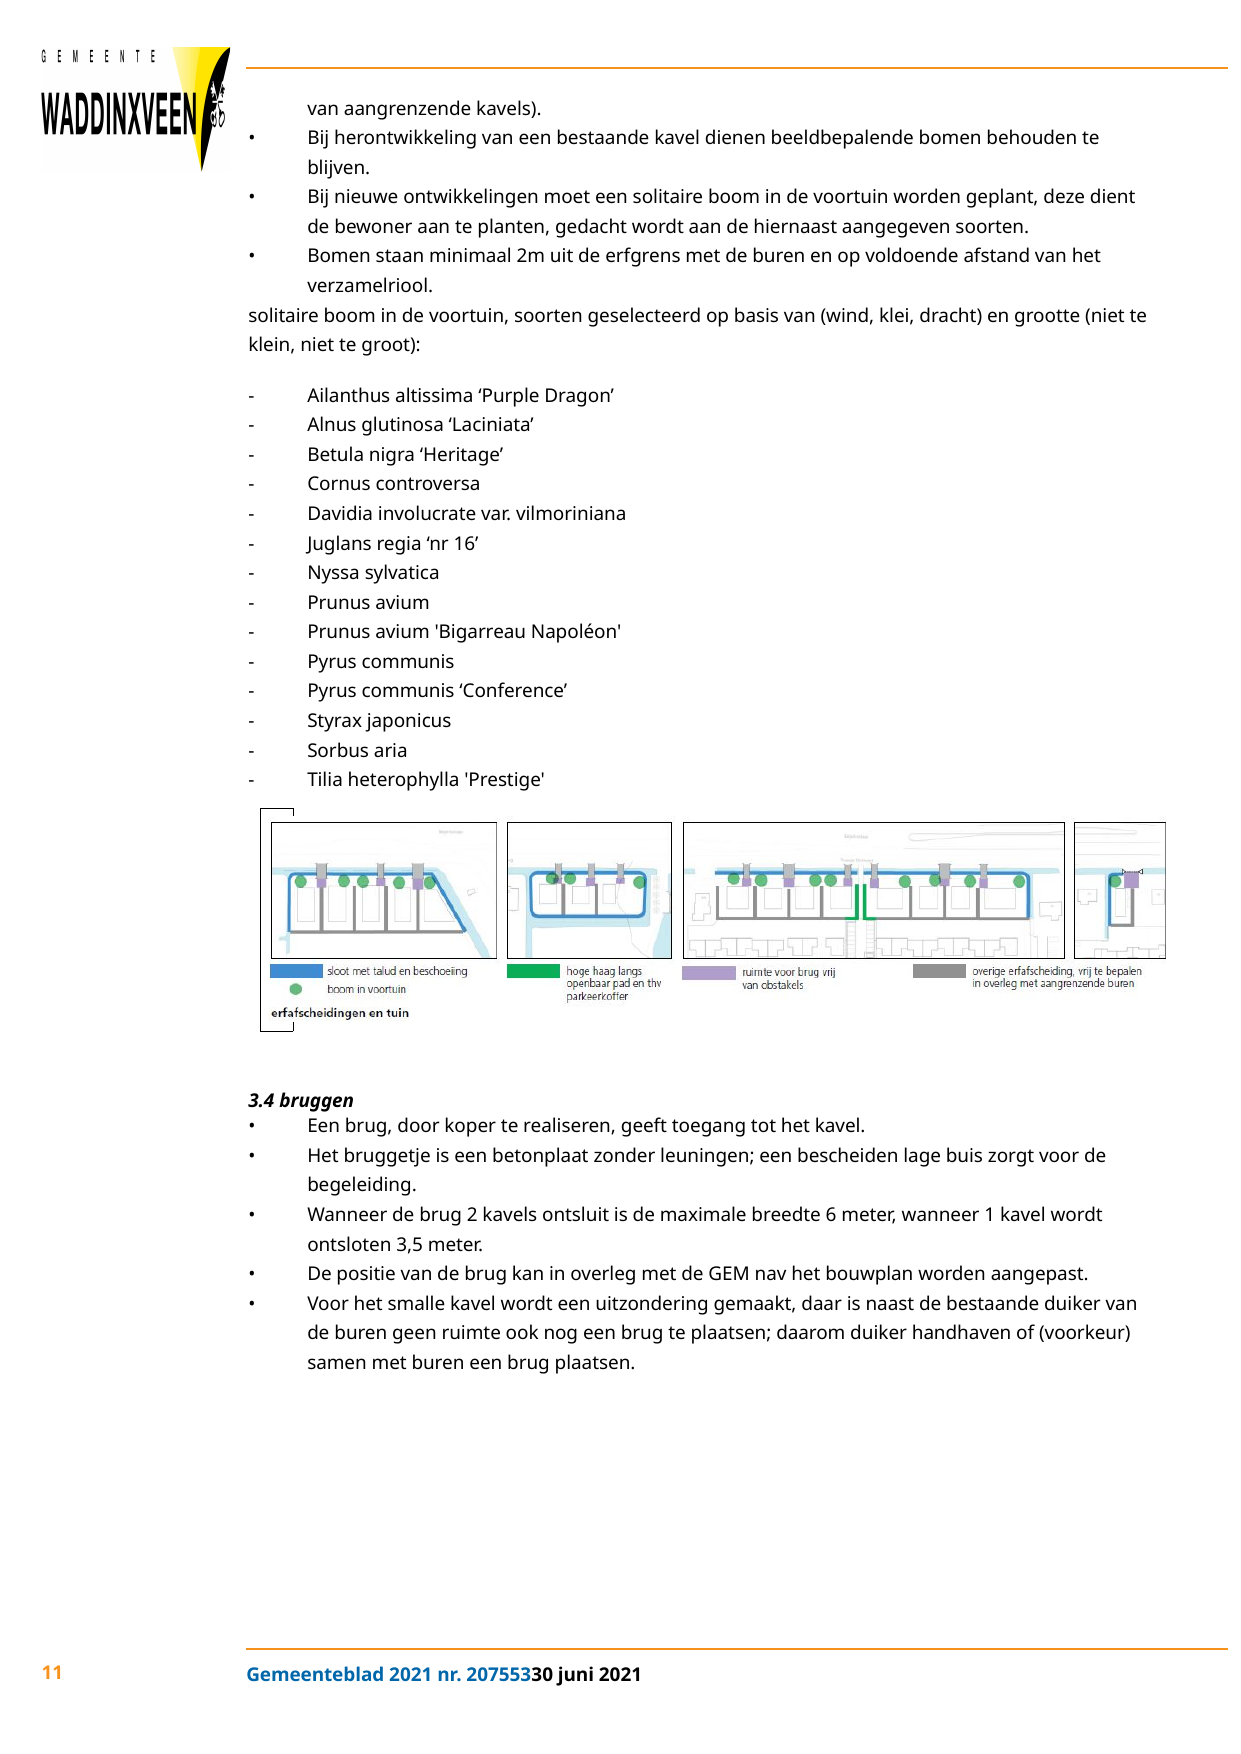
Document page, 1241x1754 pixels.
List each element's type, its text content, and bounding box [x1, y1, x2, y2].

picture [41, 47, 231, 172]
list Betula nigra ‘Heritage’ [248, 441, 1152, 467]
picture [268, 816, 1173, 1022]
list Nyssa sylvatica [248, 559, 1152, 585]
list Cornus controversa [248, 471, 1152, 496]
list De positie van de brug kan in overleg met de GEM nav het bouwplan worden aangepast. [248, 1260, 1152, 1286]
list Tilia heterophylla 'Prestige' [248, 766, 1152, 792]
list Voor het smalle kavel wordt een uitzondering gemaakt, daar is naast de bestaande duiker van de buren geen ruimte ook nog een brug te plaatsen; daarom duiker handhaven of (voorkeur) samen met buren een brug plaatsen. [248, 1290, 1152, 1375]
list Pyrus communis ‘Conference’ [248, 678, 1152, 703]
list van aangrenzende kavels). [248, 95, 1152, 121]
list Pyrus communis [248, 648, 1152, 674]
list Juglans regia ‘nr 16’ [248, 530, 1152, 556]
text 3.4 bruggen [248, 1087, 1152, 1112]
list Alnus glutinosa ‘Laciniata’ [248, 411, 1152, 437]
list Styrax japonicus [248, 707, 1152, 733]
list Bomen staan minimaal 2m uit de erfgrens met de buren en op voldoende afstand van het verzamelriool. [248, 243, 1152, 298]
list Ailanthus altissima ‘Purple Dragon’ [248, 382, 1152, 408]
text solitaire boom in de voortuin, soorten geselecteerd op basis van (wind, klei, dracht) en grootte (niet te klein, niet te groot): [248, 302, 1152, 357]
list Sorbus aria [248, 737, 1152, 763]
list Wanneer de brug 2 kavels ontsluit is de maximale breedte 6 meter, wanneer 1 kavel wordt ontsloten 3,5 meter. [248, 1201, 1152, 1257]
list Davidia involucrate var. vilmoriniana [248, 500, 1152, 526]
list Een brug, door koper te realiseren, geeft toegang tot het kavel. [248, 1112, 1152, 1138]
list Het bruggetje is een betonplaat zonder leuningen; een bescheiden lage buis zorgt voor de begeleiding. [248, 1142, 1152, 1197]
list Bij nieuwe ontwikkelingen moet een solitaire boom in de voortuin worden geplant, deze dient de bewoner aan te planten, gedacht wordt aan de hiernaast aangegeven soorten. [248, 183, 1152, 239]
list Bij herontwikkeling van een bestaande kavel dienen beeldbepalende bomen behouden te blijven. [248, 124, 1152, 180]
list Prunus avium [248, 589, 1152, 615]
list Prunus avium 'Bigarreau Napoléon' [248, 618, 1152, 644]
